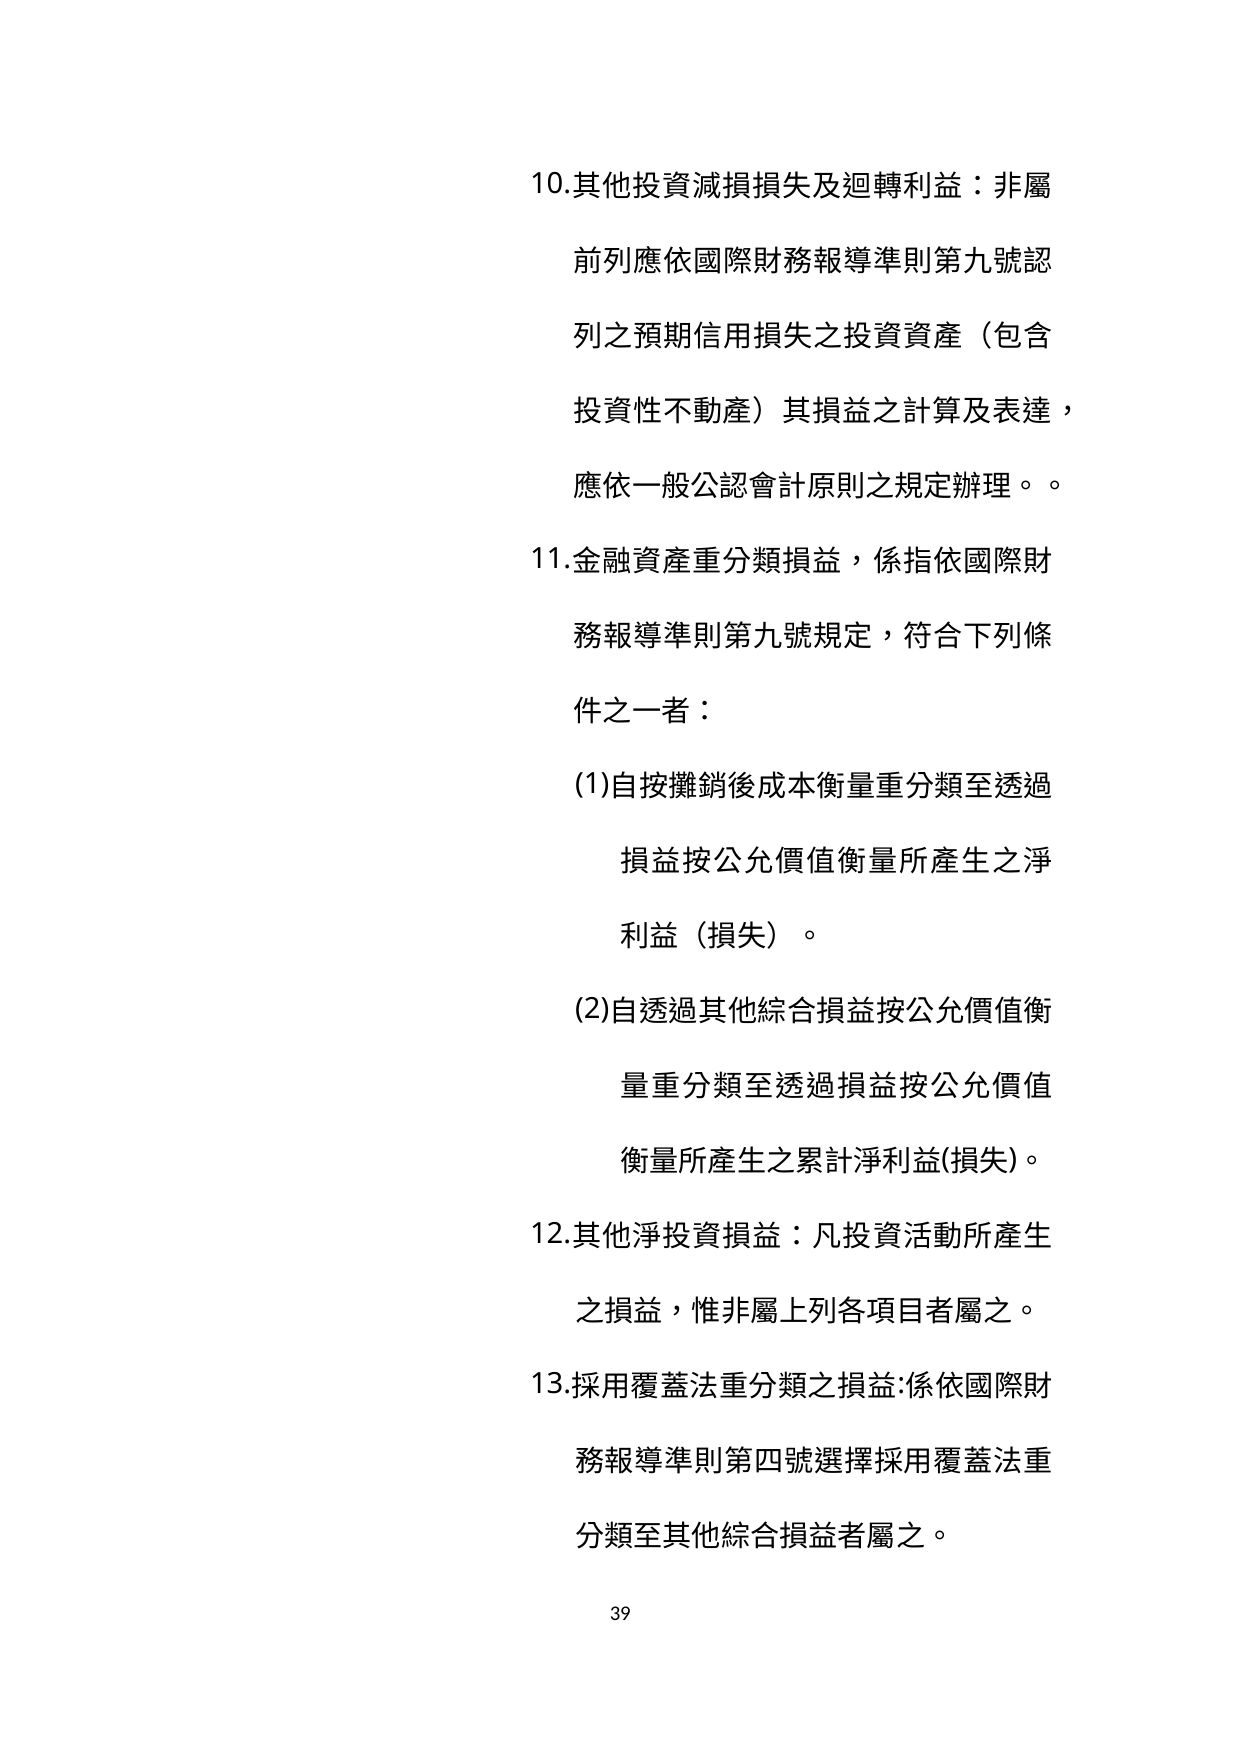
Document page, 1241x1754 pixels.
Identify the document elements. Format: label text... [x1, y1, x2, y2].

text (2)自透過其他綜合損益按公允價值衡量重分類至透過損益按公允價值衡量所產生之累計淨利益(損失)。 [575, 987, 1053, 1212]
text 13.採用覆蓋法重分類之損益:係依國際財務報導準則第四號選擇採用覆蓋法重分類至其他綜合損益者屬之。 [530, 1362, 1053, 1587]
text (1)自按攤銷後成本衡量重分類至透過損益按公允價值衡量所產生之淨利益（損失）。 [575, 762, 1053, 987]
text 10.其他投資減損損失及迴轉利益：非屬前列應依國際財務報導準則第九號認列之預期信用損失之投資資產（包含投資性不動產）其損益之計算及表達，應依一般公認會計原則之規定辦理。。 [530, 162, 1053, 537]
text 12.其他淨投資損益：凡投資活動所產生之損益，惟非屬上列各項目者屬之。 [530, 1212, 1053, 1362]
text 11.金融資產重分類損益，係指依國際財務報導準則第九號規定，符合下列條件之一者： [530, 537, 1053, 762]
